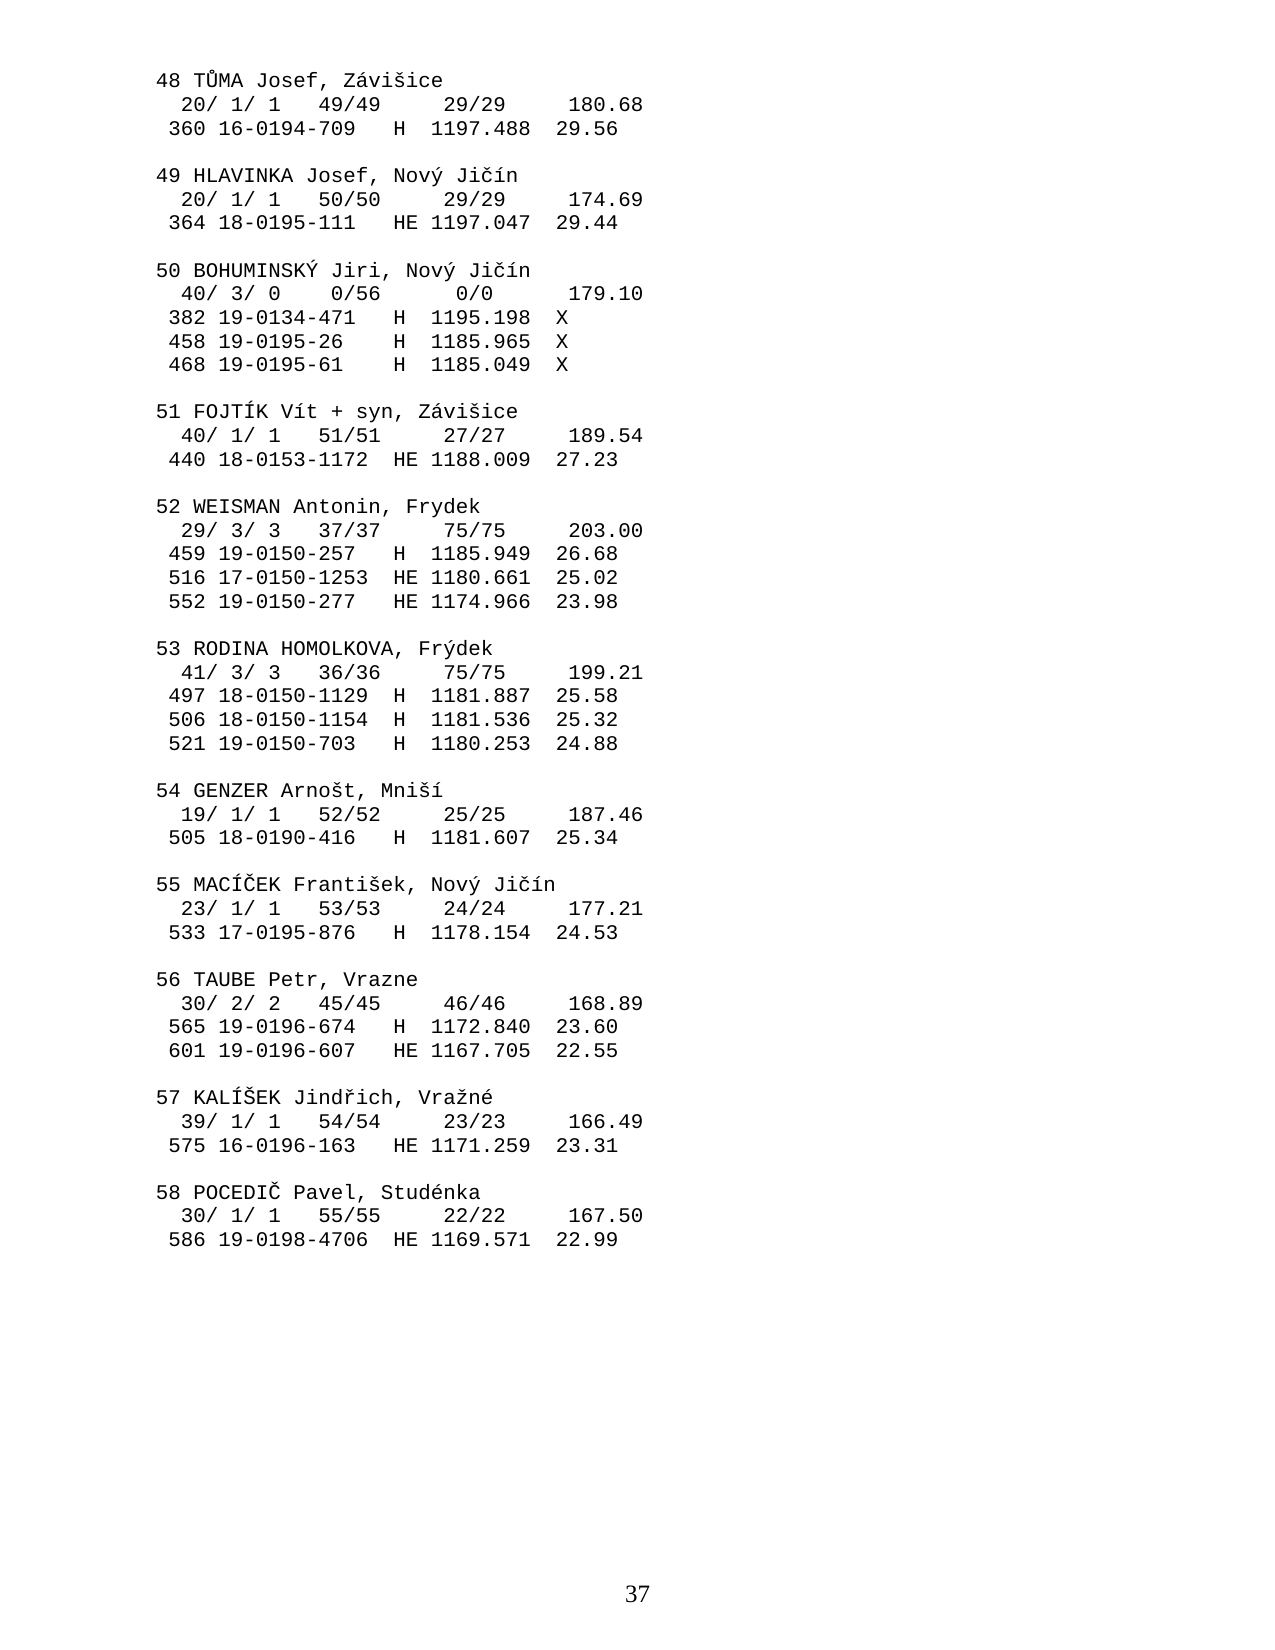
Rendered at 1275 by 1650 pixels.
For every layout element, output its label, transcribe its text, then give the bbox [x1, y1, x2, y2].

text 565 19-0196-674 H 1172.840 23.60 [118, 1016, 1157, 1040]
text 58 POCEDIČ Pavel, Studénka [118, 1182, 1157, 1206]
text 52 WEISMAN Antonin, Frydek [118, 496, 1157, 520]
text 575 16-0196-163 HE 1171.259 23.31 [118, 1134, 1157, 1158]
text 30/ 2/ 2 45/45 46/46 168.89 [118, 993, 1157, 1016]
text 521 19-0150-703 H 1180.253 24.88 [118, 733, 1157, 756]
text 54 GENZER Arnošt, Mniší [118, 780, 1157, 803]
text 516 17-0150-1253 HE 1180.661 25.02 [118, 567, 1157, 591]
text 53 RODINA HOMOLKOVA, Frýdek [118, 638, 1157, 662]
text 440 18-0153-1172 HE 1188.009 27.23 [118, 449, 1157, 472]
text 505 18-0190-416 H 1181.607 25.34 [118, 827, 1157, 851]
text 20/ 1/ 1 50/50 29/29 174.69 [118, 189, 1157, 212]
text 39/ 1/ 1 54/54 23/23 166.49 [118, 1111, 1157, 1134]
text 382 19-0134-471 H 1195.198 X [118, 307, 1157, 331]
text 57 KALÍŠEK Jindřich, Vražné [118, 1087, 1157, 1111]
text 30/ 1/ 1 55/55 22/22 167.50 [118, 1206, 1157, 1229]
text 23/ 1/ 1 53/53 24/24 177.21 [118, 898, 1157, 922]
text 364 18-0195-111 HE 1197.047 29.44 [118, 212, 1157, 236]
text 458 19-0195-26 H 1185.965 X [118, 331, 1157, 354]
text 48 TŮMA Josef, Závišice [118, 71, 1157, 94]
text 497 18-0150-1129 H 1181.887 25.58 [118, 685, 1157, 709]
text 360 16-0194-709 H 1197.488 29.56 [118, 118, 1157, 141]
text 601 19-0196-607 HE 1167.705 22.55 [118, 1040, 1157, 1064]
text 40/ 3/ 0 0/56 0/0 179.10 [118, 283, 1157, 307]
text 20/ 1/ 1 49/49 29/29 180.68 [118, 94, 1157, 118]
text 41/ 3/ 3 36/36 75/75 199.21 [118, 662, 1157, 685]
text 55 MACÍČEK František, Nový Jičín [118, 874, 1157, 898]
text 459 19-0150-257 H 1185.949 26.68 [118, 543, 1157, 567]
text 506 18-0150-1154 H 1181.536 25.32 [118, 709, 1157, 733]
text 29/ 3/ 3 37/37 75/75 203.00 [118, 520, 1157, 543]
text 552 19-0150-277 HE 1174.966 23.98 [118, 591, 1157, 614]
text 468 19-0195-61 H 1185.049 X [118, 354, 1157, 378]
text 533 17-0195-876 H 1178.154 24.53 [118, 922, 1157, 945]
text 40/ 1/ 1 51/51 27/27 189.54 [118, 425, 1157, 449]
text 50 BOHUMINSKÝ Jiri, Nový Jičín [118, 260, 1157, 283]
text 49 HLAVINKA Josef, Nový Jičín [118, 165, 1157, 189]
text 51 FOJTÍK Vít + syn, Závišice [118, 402, 1157, 425]
text 56 TAUBE Petr, Vrazne [118, 969, 1157, 993]
text 19/ 1/ 1 52/52 25/25 187.46 [118, 803, 1157, 827]
text 586 19-0198-4706 HE 1169.571 22.99 [118, 1229, 1157, 1253]
